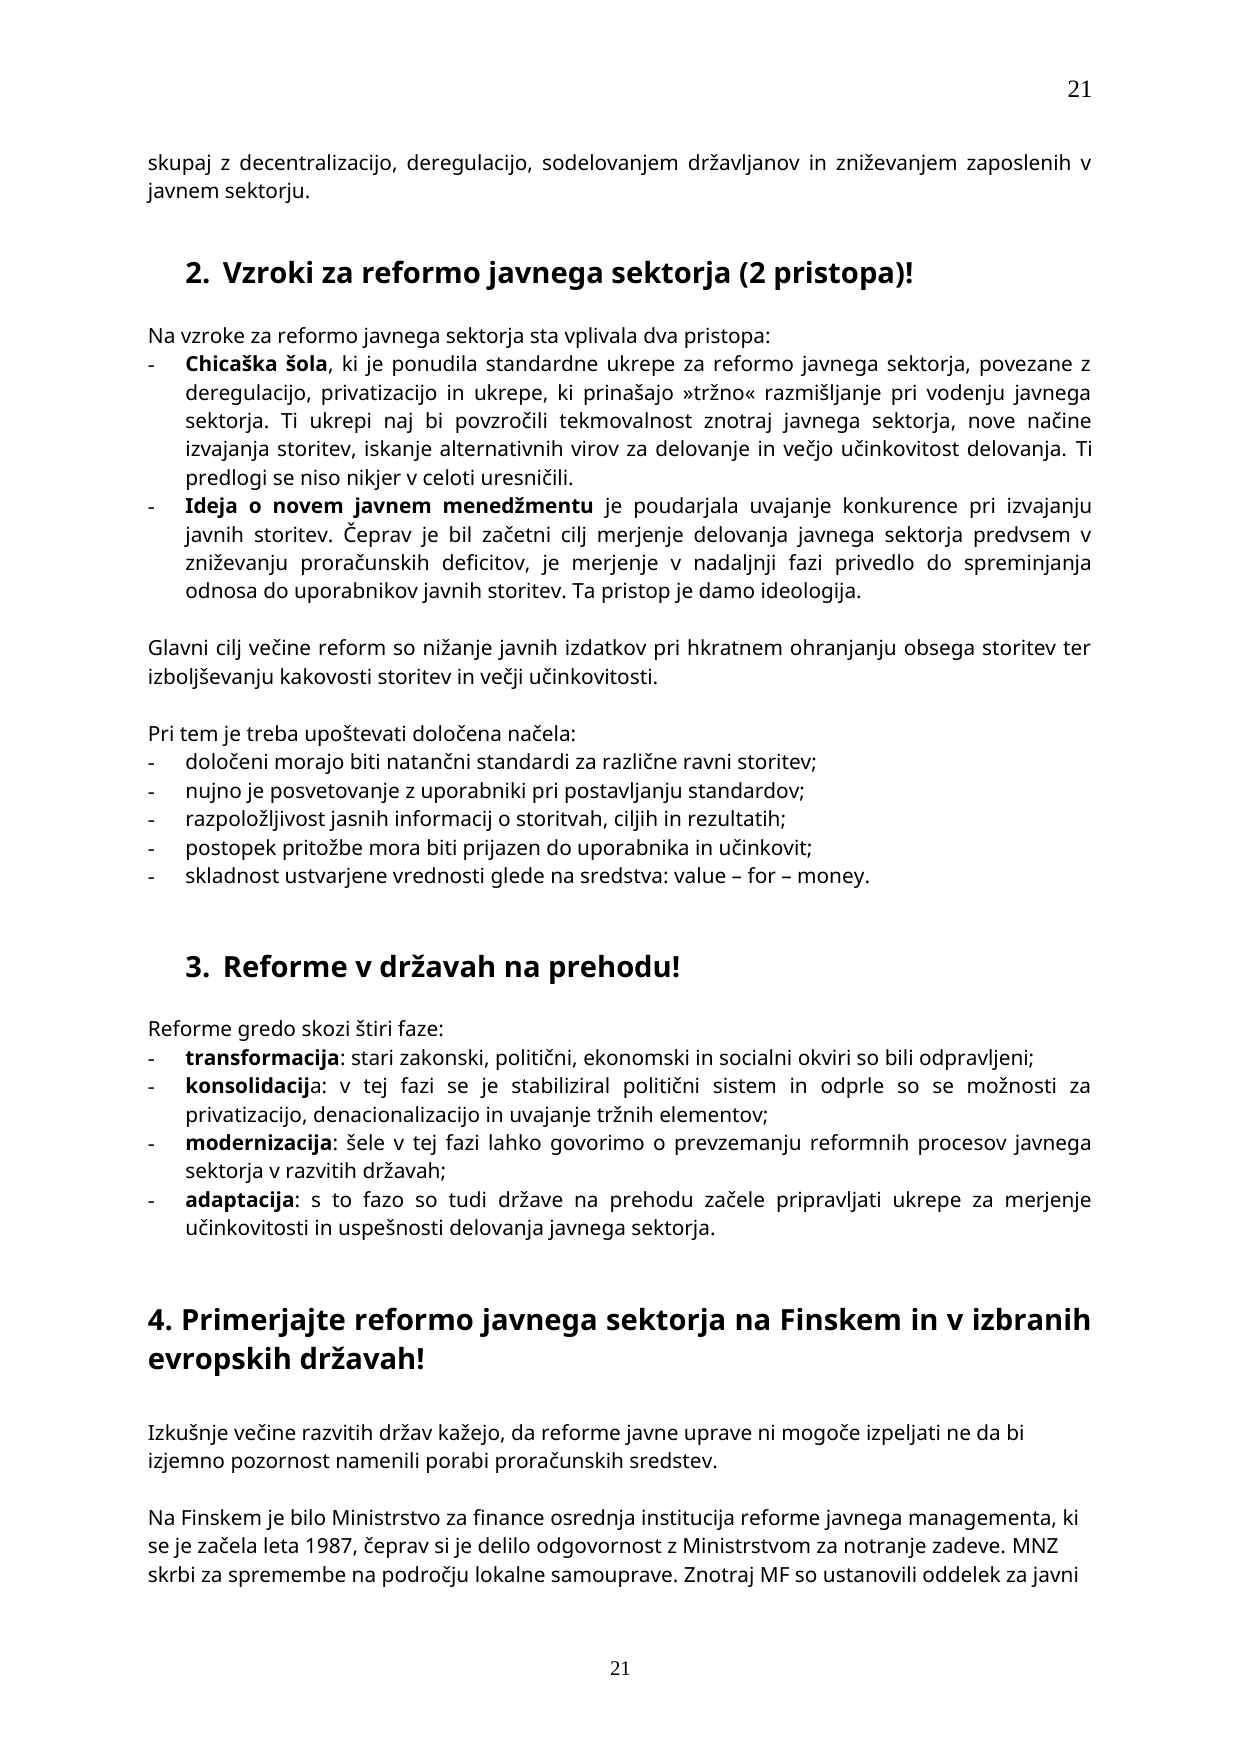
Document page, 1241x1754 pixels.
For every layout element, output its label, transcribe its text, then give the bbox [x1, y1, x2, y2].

list Vzroki za reformo javnega sektorja (2 pristopa)! [185, 253, 1093, 292]
list razpoložljivost jasnih informacij o storitvah, ciljih in rezultatih; [148, 804, 1093, 833]
list določeni morajo biti natančni standardi za različne ravni storitev; [148, 747, 1093, 776]
text Glavni cilj večine reform so nižanje javnih izdatkov pri hkratnem ohranjanju obsega storitev ter izboljševanju kakovosti storitev in večji učinkovitosti. [148, 633, 1093, 690]
list 4. Primerjajte reformo javnega sektorja na Finskem in v izbranih evropskih državah! [148, 1299, 1093, 1378]
text Na vzroke za reformo javnega sektorja sta vplivala dva pristopa: [148, 321, 1093, 349]
text Reforme gredo skozi štiri faze: [148, 1014, 1093, 1043]
text Pri tem je treba upoštevati določena načela: [148, 719, 1093, 747]
list Ideja o novem javnem menedžmentu je poudarjala uvajanje konkurence pri izvajanju javnih storitev. Čeprav je bil začetni cilj merjenje delovanja javnega sektorja predvsem v zniževanju proračunskih deficitov, je merjenje v nadaljnji fazi privedlo do spreminjanja odnosa do uporabnikov javnih storitev. Ta pristop je damo ideologija. [148, 491, 1093, 605]
list Reforme v državah na prehodu! [185, 946, 1093, 986]
list modernizacija: šele v tej fazi lahko govorimo o prevzemanju reformnih procesov javnega sektorja v razvitih državah; [148, 1128, 1093, 1185]
text skupaj z decentralizacijo, deregulacijo, sodelovanjem državljanov in zniževanjem zaposlenih v javnem sektorju. [148, 148, 1093, 204]
list adaptacija: s to fazo so tudi države na prehodu začele pripravljati ukrepe za merjenje učinkovitosti in uspešnosti delovanja javnega sektorja. [148, 1185, 1093, 1242]
list transformacija: stari zakonski, politični, ekonomski in socialni okviri so bili odpravljeni; [148, 1043, 1093, 1071]
text Na Finskem je bilo Ministrstvo za finance osrednja institucija reforme javnega managementa, ki se je začela leta 1987, čeprav si je delilo odgovornost z Ministrstvom za notranje zadeve. MNZ skrbi za spremembe na področju lokalne samouprave. Znotraj MF so ustanovili oddelek za javni [148, 1503, 1093, 1588]
list nujno je posvetovanje z uporabniki pri postavljanju standardov; [148, 776, 1093, 804]
list konsolidacija: v tej fazi se je stabiliziral politični sistem in odprle so se možnosti za privatizacijo, denacionalizacijo in uvajanje tržnih elementov; [148, 1071, 1093, 1128]
text Izkušnje večine razvitih držav kažejo, da reforme javne uprave ni mogoče izpeljati ne da bi izjemno pozornost namenili porabi proračunskih sredstev. [148, 1418, 1093, 1475]
list postopek pritožbe mora biti prijazen do uporabnika in učinkovit; [148, 833, 1093, 861]
list skladnost ustvarjene vrednosti glede na sredstva: value – for – money. [148, 861, 1093, 889]
list Chicaška šola, ki je ponudila standardne ukrepe za reformo javnega sektorja, povezane z deregulacijo, privatizacijo in ukrepe, ki prinašajo »tržno« razmišljanje pri vodenju javnega sektorja. Ti ukrepi naj bi povzročili tekmovalnost znotraj javnega sektorja, nove načine izvajanja storitev, iskanje alternativnih virov za delovanje in večjo učinkovitost delovanja. Ti predlogi se niso nikjer v celoti uresničili. [148, 349, 1093, 491]
